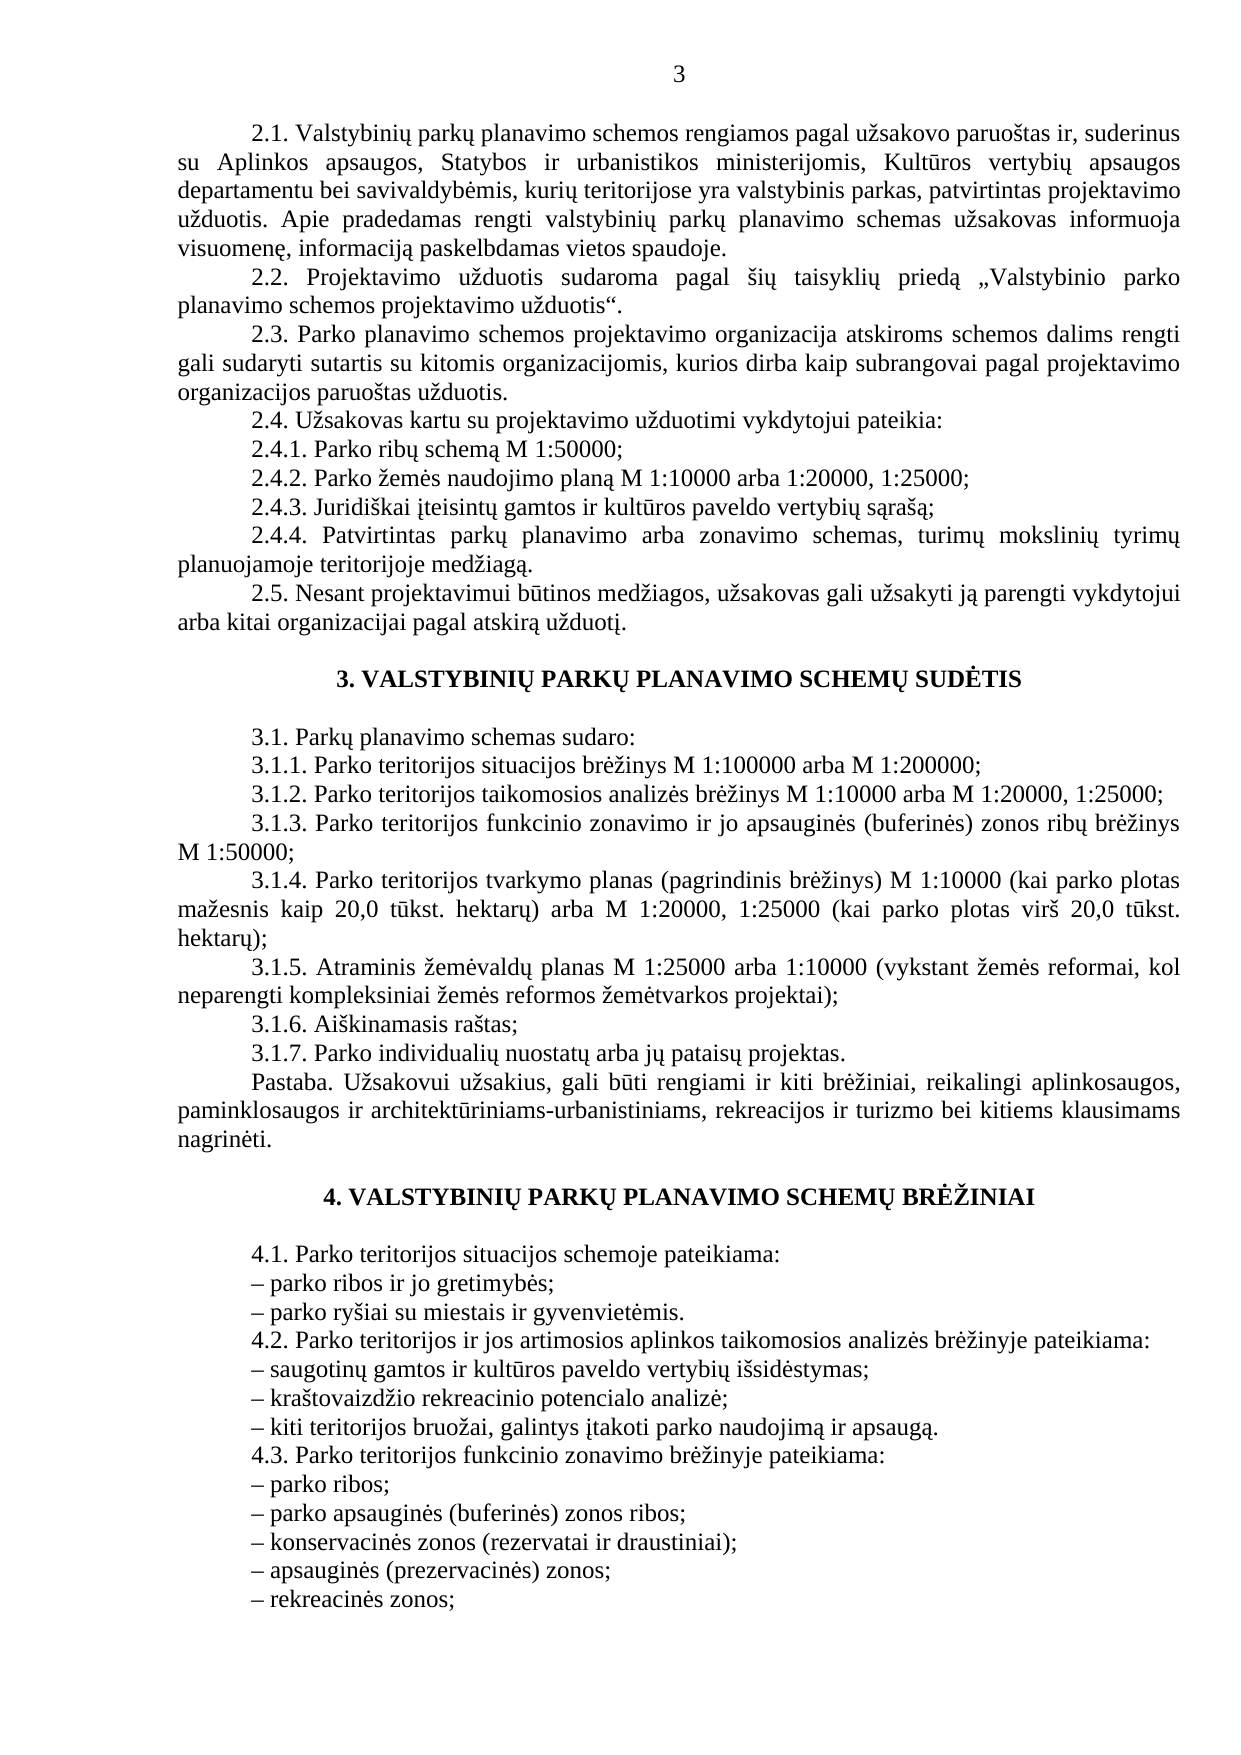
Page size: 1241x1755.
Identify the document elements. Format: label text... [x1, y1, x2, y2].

text – parko ribos; [177, 1469, 1181, 1498]
text 3.1.2. Parko teritorijos taikomosios analizės brėžinys M 1:10000 arba M 1:20000, 1:25000; [177, 779, 1181, 808]
text 2.4.1. Parko ribų schemą M 1:50000; [177, 434, 1181, 463]
text 2.4.2. Parko žemės naudojimo planą M 1:10000 arba 1:20000, 1:25000; [177, 463, 1181, 492]
text 4.1. Parko teritorijos situacijos schemoje pateikiama: [177, 1239, 1181, 1268]
text 2.1. Valstybinių parkų planavimo schemos rengiamos pagal užsakovo paruoštas ir, suderinus su Aplinkos apsaugos, Statybos ir urbanistikos ministerijomis, Kultūros vertybių apsaugos departamentu bei savivaldybėmis, kurių teritorijose yra valstybinis parkas, patvirtintas projektavimo užduotis. Apie pradedamas rengti valstybinių parkų planavimo schemas užsakovas informuoja visuomenę, informaciją paskelbdamas vietos spaudoje. [177, 118, 1181, 262]
text – rekreacinės zonos; [177, 1584, 1181, 1613]
text 3.1. Parkų planavimo schemas sudaro: [177, 722, 1181, 751]
text – saugotinų gamtos ir kultūros paveldo vertybių išsidėstymas; [177, 1354, 1181, 1383]
text 2.4. Užsakovas kartu su projektavimo užduotimi vykdytojui pateikia: [177, 406, 1181, 434]
text 4.3. Parko teritorijos funkcinio zonavimo brėžinyje pateikiama: [177, 1441, 1181, 1469]
text – kraštovaizdžio rekreacinio potencialo analizė; [177, 1383, 1181, 1412]
text 2.2. Projektavimo užduotis sudaroma pagal šių taisyklių priedą „Valstybinio parko planavimo schemos projektavimo užduotis“. [177, 262, 1181, 319]
text – parko apsauginės (buferinės) zonos ribos; [177, 1498, 1181, 1527]
text 2.4.3. Juridiškai įteisintų gamtos ir kultūros paveldo vertybių sąrašą; [177, 492, 1181, 521]
text 2.5. Nesant projektavimui būtinos medžiagos, užsakovas gali užsakyti ją parengti vykdytojui arba kitai organizacijai pagal atskirą užduotį. [177, 578, 1181, 636]
text 4.2. Parko teritorijos ir jos artimosios aplinkos taikomosios analizės brėžinyje pateikiama: [177, 1326, 1181, 1354]
text 3. VALSTYBINIŲ PARKŲ PLANAVIMO SCHEMŲ SUDĖTIS [177, 664, 1181, 693]
text 2.4.4. Patvirtintas parkų planavimo arba zonavimo schemas, turimų mokslinių tyrimų planuojamoje teritorijoje medžiagą. [177, 521, 1181, 578]
text Pastaba. Užsakovui užsakius, gali būti rengiami ir kiti brėžiniai, reikalingi aplinkosaugos, paminklosaugos ir architektūriniams-urbanistiniams, rekreacijos ir turizmo bei kitiems klausimams nagrinėti. [177, 1067, 1181, 1153]
text 3.1.1. Parko teritorijos situacijos brėžinys M 1:100000 arba M 1:200000; [177, 751, 1181, 779]
text 3.1.3. Parko teritorijos funkcinio zonavimo ir jo apsauginės (buferinės) zonos ribų brėžinys M 1:50000; [177, 808, 1181, 866]
text 3.1.6. Aiškinamasis raštas; [177, 1009, 1181, 1038]
text 3.1.7. Parko individualių nuostatų arba jų pataisų projektas. [177, 1038, 1181, 1067]
text 3.1.5. Atraminis žemėvaldų planas M 1:25000 arba 1:10000 (vykstant žemės reformai, kol neparengti kompleksiniai žemės reformos žemėtvarkos projektai); [177, 952, 1181, 1009]
text – kiti teritorijos bruožai, galintys įtakoti parko naudojimą ir apsaugą. [177, 1412, 1181, 1441]
text 3.1.4. Parko teritorijos tvarkymo planas (pagrindinis brėžinys) M 1:10000 (kai parko plotas mažesnis kaip 20,0 tūkst. hektarų) arba M 1:20000, 1:25000 (kai parko plotas virš 20,0 tūkst. hektarų); [177, 866, 1181, 952]
text 4. VALSTYBINIŲ PARKŲ PLANAVIMO SCHEMŲ BRĖŽINIAI [177, 1182, 1181, 1211]
text – apsauginės (prezervacinės) zonos; [177, 1556, 1181, 1584]
text 2.3. Parko planavimo schemos projektavimo organizacija atskiroms schemos dalims rengti gali sudaryti sutartis su kitomis organizacijomis, kurios dirba kaip subrangovai pagal projektavimo organizacijos paruoštas užduotis. [177, 319, 1181, 406]
text – parko ribos ir jo gretimybės; [177, 1268, 1181, 1297]
text – konservacinės zonos (rezervatai ir draustiniai); [177, 1527, 1181, 1556]
text – parko ryšiai su miestais ir gyvenvietėmis. [177, 1297, 1181, 1326]
